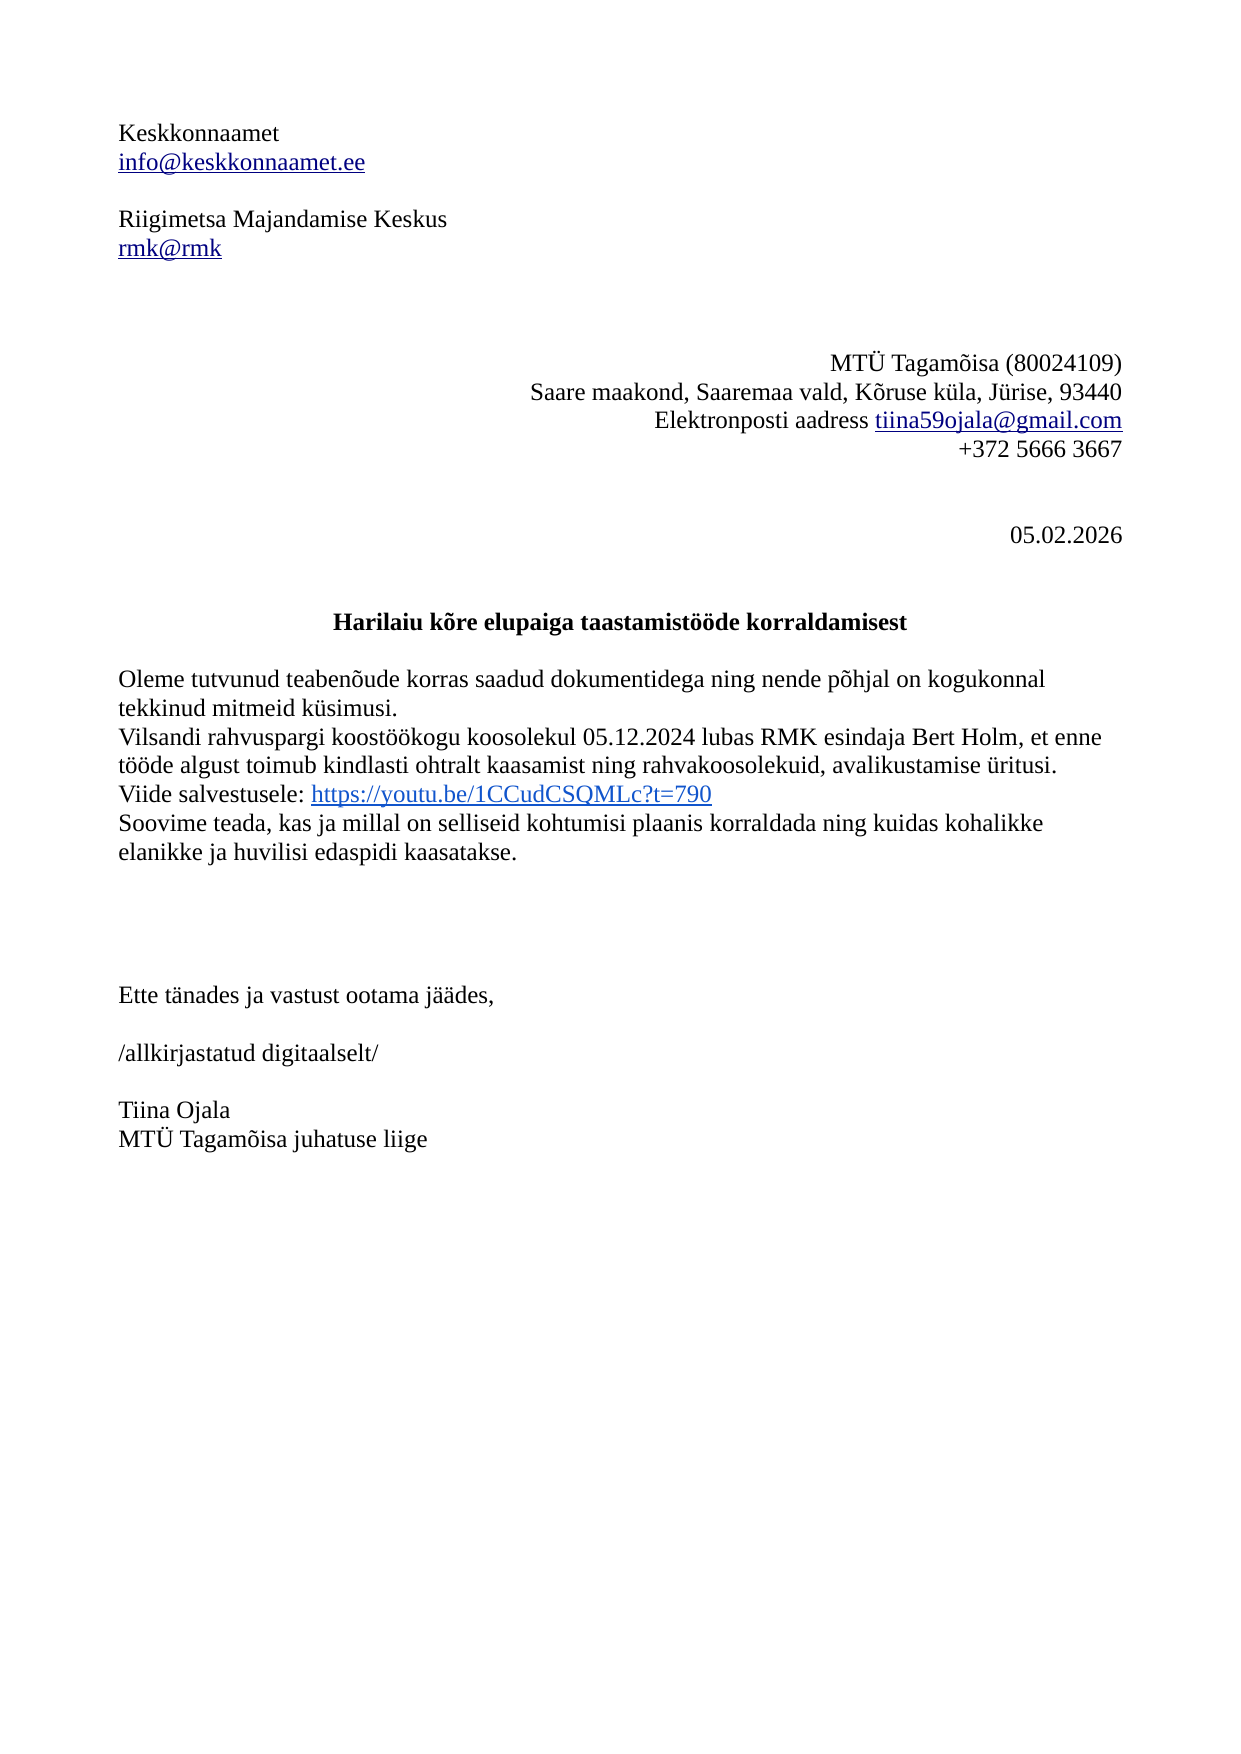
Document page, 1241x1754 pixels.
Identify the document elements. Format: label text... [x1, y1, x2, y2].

text Riigimetsa Majandamise Keskus [118, 204, 1122, 233]
text Ette tänades ja vastust ootama jäädes, [118, 981, 1122, 1009]
text Harilaiu kõre elupaiga taastamistööde korraldamisest [118, 607, 1122, 636]
text Tiina Ojala [118, 1096, 1122, 1124]
text 05.02.2026 [118, 521, 1122, 549]
text Saare maakond, Saaremaa vald, Kõruse küla, Jürise, 93440 [118, 377, 1122, 406]
text MTÜ Tagamõisa (80024109) [118, 348, 1122, 377]
text Oleme tutvunud teabenõude korras saadud dokumentidega ning nende põhjal on kogukonnal tekkinud mitmeid küsimusi. [118, 664, 1122, 722]
text Keskkonnaamet [118, 118, 1122, 147]
text /allkirjastatud digitaalselt/ [118, 1038, 1122, 1067]
text MTÜ Tagamõisa juhatuse liige [118, 1124, 1122, 1153]
text +372 5666 3667 [118, 434, 1122, 463]
text Soovime teada, kas ja millal on selliseid kohtumisi plaanis korraldada ning kuidas kohalikke elanikke ja huvilisi edaspidi kaasatakse. [118, 808, 1122, 866]
text info@keskkonnaamet.ee [118, 147, 1122, 176]
text rmk@rmk [118, 233, 1122, 262]
text Elektronposti aadress tiina59ojala@gmail.com [118, 406, 1122, 434]
text Vilsandi rahvuspargi koostöökogu koosolekul 05.12.2024 lubas RMK esindaja Bert Holm, et enne tööde algust toimub kindlasti ohtralt kaasamist ning rahvakoosolekuid, avalikustamise üritusi. Viide salvestusele: https://youtu.be/1CCudCSQMLc?t=790 [118, 722, 1122, 808]
